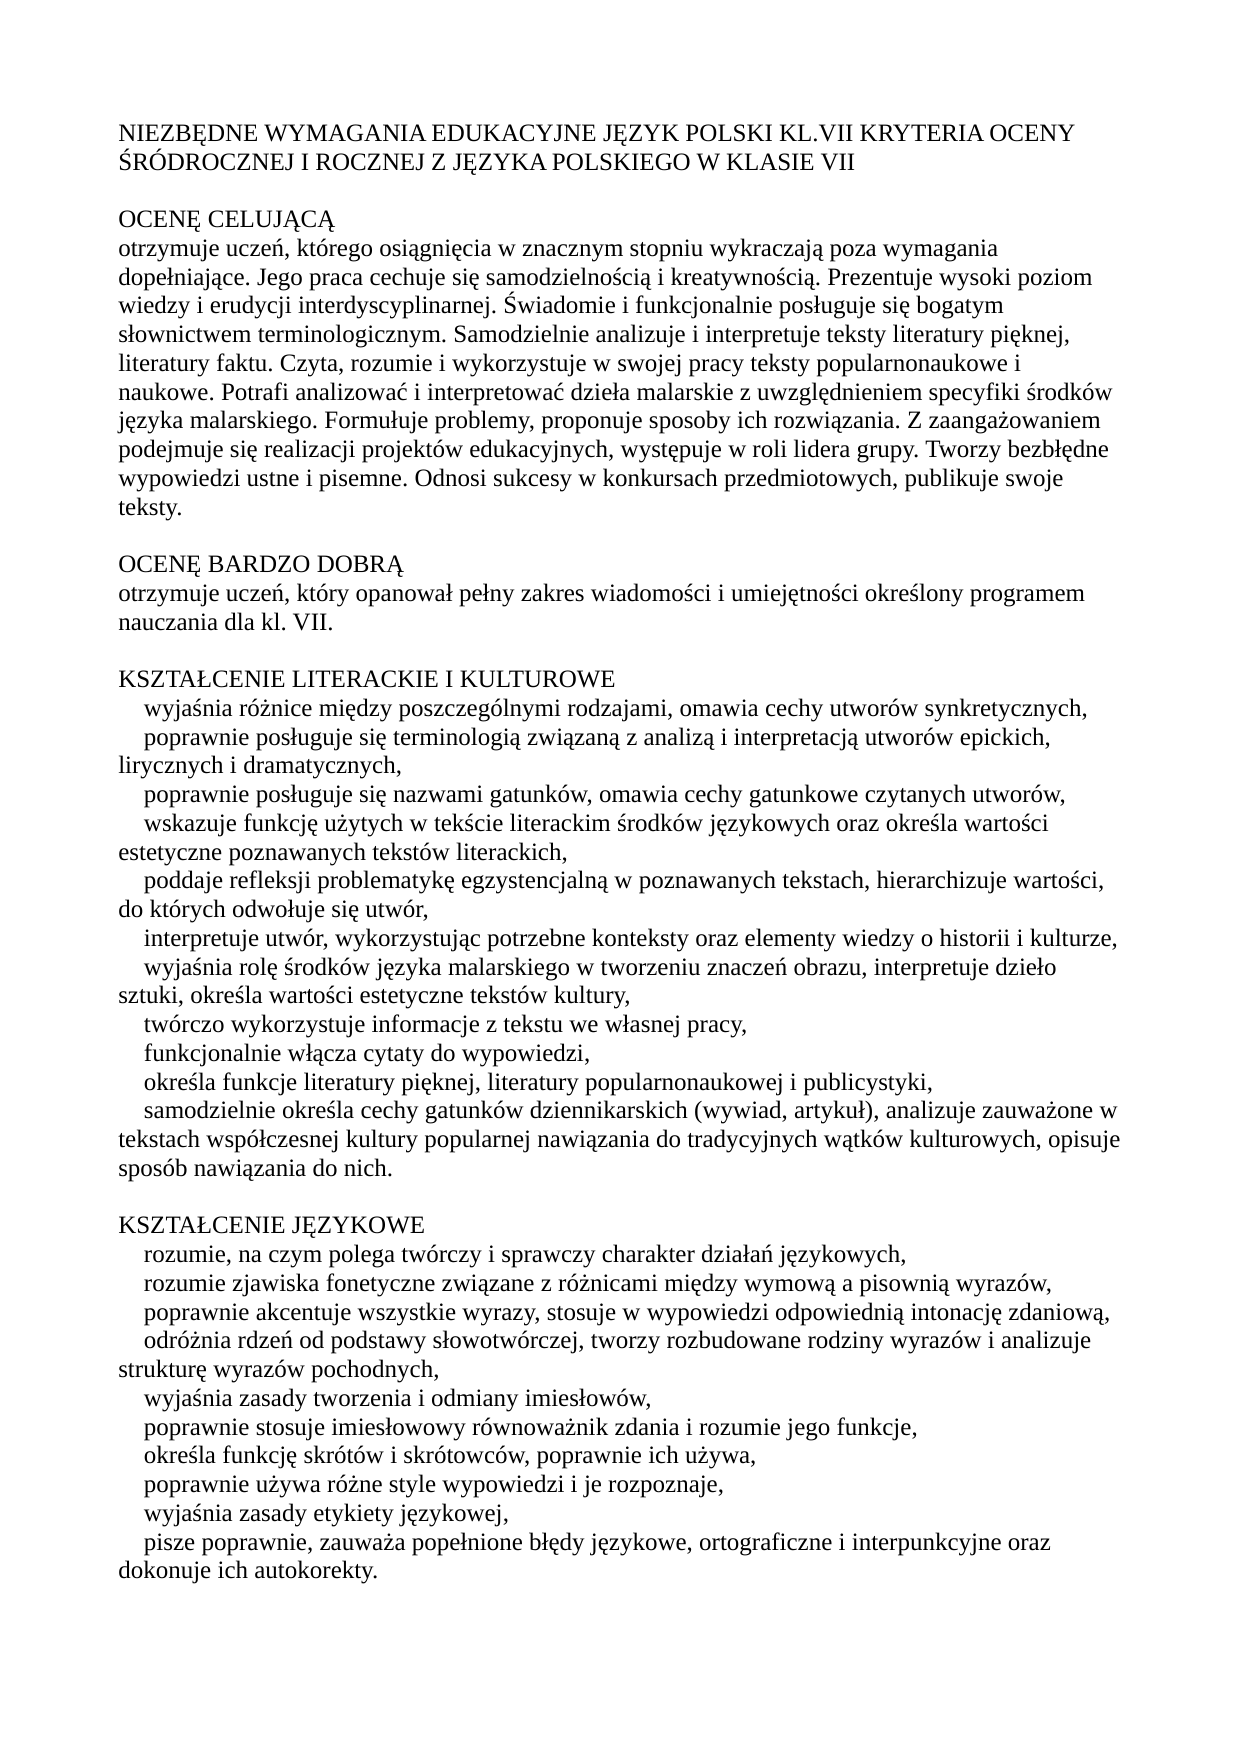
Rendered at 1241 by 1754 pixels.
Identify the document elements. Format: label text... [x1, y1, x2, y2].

text otrzymuje uczeń, którego osiągnięcia w znacznym stopniu wykraczają poza wymagania dopełniające. Jego praca cechuje się samodzielnością i kreatywnością. Prezentuje wysoki poziom wiedzy i erudycji interdyscyplinarnej. Świadomie i funkcjonalnie posługuje się bogatym słownictwem terminologicznym. Samodzielnie analizuje i interpretuje teksty literatury pięknej, literatury faktu. Czyta, rozumie i wykorzystuje w swojej pracy teksty popularnonaukowe i naukowe. Potrafi analizować i interpretować dzieła malarskie z uwzględnieniem specyfiki środków języka malarskiego. Formułuje problemy, proponuje sposoby ich rozwiązania. Z zaangażowaniem podejmuje się realizacji projektów edukacyjnych, występuje w roli lidera grupy. Tworzy bezbłędne wypowiedzi ustne i pisemne. Odnosi sukcesy w konkursach przedmiotowych, publikuje swoje teksty. [118, 233, 1122, 521]
text  interpretuje utwór, wykorzystując potrzebne konteksty oraz elementy wiedzy o historii i kulturze,  wyjaśnia rolę środków języka malarskiego w tworzeniu znaczeń obrazu, interpretuje dzieło sztuki, określa wartości estetyczne tekstów kultury, [118, 923, 1122, 1009]
text  twórczo wykorzystuje informacje z tekstu we własnej pracy, [118, 1009, 1122, 1038]
text  pisze poprawnie, zauważa popełnione błędy językowe, ortograficzne i interpunkcyjne oraz dokonuje ich autokorekty. [118, 1527, 1122, 1584]
text OCENĘ BARDZO DOBRĄ [118, 549, 1122, 578]
text KSZTAŁCENIE LITERACKIE I KULTUROWE [118, 664, 1122, 693]
text  poddaje refleksji problematykę egzystencjalną w poznawanych tekstach, hierarchizuje wartości, do których odwołuje się utwór, [118, 866, 1122, 923]
text  wyjaśnia różnice między poszczególnymi rodzajami, omawia cechy utworów synkretycznych, [118, 693, 1122, 722]
text NIEZBĘDNE WYMAGANIA EDUKACYJNE JĘZYK POLSKI KL.VII KRYTERIA OCENY ŚRÓDROCZNEJ I ROCZNEJ Z JĘZYKA POLSKIEGO W KLASIE VII [118, 118, 1122, 176]
text  określa funkcje literatury pięknej, literatury popularnonaukowej i publicystyki, [118, 1067, 1122, 1096]
text OCENĘ CELUJĄCĄ [118, 204, 1122, 233]
text KSZTAŁCENIE JĘZYKOWE [118, 1211, 1122, 1239]
text  wskazuje funkcję użytych w tekście literackim środków językowych oraz określa wartości estetyczne poznawanych tekstów literackich, [118, 808, 1122, 866]
text  poprawnie używa różne style wypowiedzi i je rozpoznaje, [118, 1469, 1122, 1498]
text  rozumie zjawiska fonetyczne związane z różnicami między wymową a pisownią wyrazów, [118, 1268, 1122, 1297]
text  poprawnie posługuje się nazwami gatunków, omawia cechy gatunkowe czytanych utworów, [118, 779, 1122, 808]
text  poprawnie stosuje imiesłowowy równoważnik zdania i rozumie jego funkcje, [118, 1412, 1122, 1441]
text  określa funkcję skrótów i skrótowców, poprawnie ich używa, [118, 1441, 1122, 1469]
text otrzymuje uczeń, który opanował pełny zakres wiadomości i umiejętności określony programem nauczania dla kl. VII. [118, 578, 1122, 636]
text  rozumie, na czym polega twórczy i sprawczy charakter działań językowych, [118, 1239, 1122, 1268]
text  wyjaśnia zasady tworzenia i odmiany imiesłowów, [118, 1383, 1122, 1412]
text  funkcjonalnie włącza cytaty do wypowiedzi, [118, 1038, 1122, 1067]
text  odróżnia rdzeń od podstawy słowotwórczej, tworzy rozbudowane rodziny wyrazów i analizuje strukturę wyrazów pochodnych, [118, 1326, 1122, 1383]
text  poprawnie akcentuje wszystkie wyrazy, stosuje w wypowiedzi odpowiednią intonację zdaniową, [118, 1297, 1122, 1326]
text  samodzielnie określa cechy gatunków dziennikarskich (wywiad, artykuł), analizuje zauważone w tekstach współczesnej kultury popularnej nawiązania do tradycyjnych wątków kulturowych, opisuje sposób nawiązania do nich. [118, 1096, 1122, 1182]
text  wyjaśnia zasady etykiety językowej, [118, 1498, 1122, 1527]
text  poprawnie posługuje się terminologią związaną z analizą i interpretacją utworów epickich, lirycznych i dramatycznych, [118, 722, 1122, 779]
